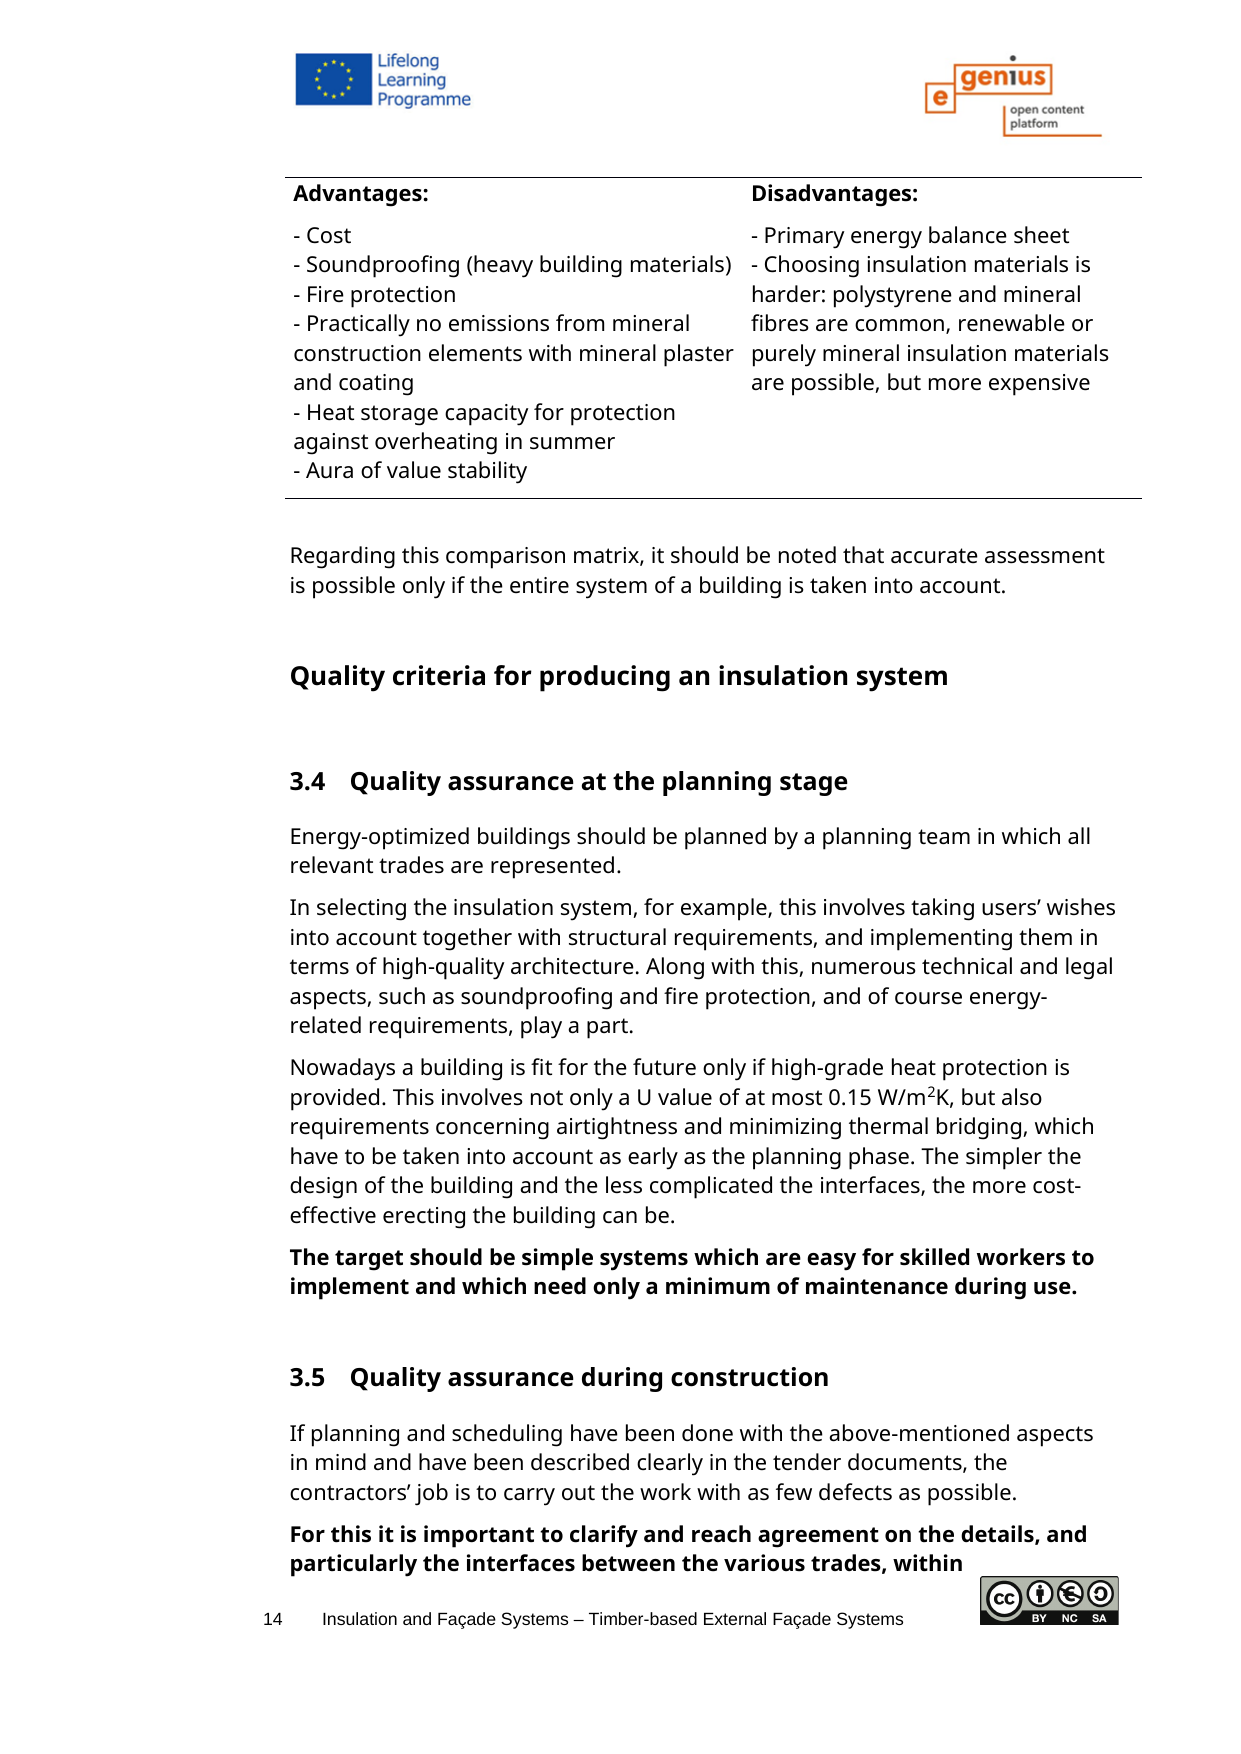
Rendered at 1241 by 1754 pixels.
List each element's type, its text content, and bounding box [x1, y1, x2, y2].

text In selecting the insulation system, for example, this involves taking users’ wishes into account together with structural requirements, and implementing them in terms of high-quality architecture. Along with this, numerous technical and legal aspects, such as soundproofing and fire protection, and of course energy-related requirements, play a part. [289, 892, 1119, 1040]
table_cell Advantages: - Cost - Soundproofing (heavy building materials) - Fire protection - Practically no emissions from mineral construction elements with mineral plaster and coating - Heat storage capacity for protection against overheating in summer - Aura of value stability [285, 178, 743, 497]
table_cell [1142, 177, 1201, 497]
text If planning and scheduling have been done with the above-mentioned aspects in mind and have been described clearly in the tender documents, the contractors’ job is to carry out the work with as few defects as possible. [289, 1417, 1119, 1506]
text Energy-optimized buildings should be planned by a planning team in which all relevant trades are represented. [289, 821, 1119, 880]
table_cell Disadvantages: - Primary energy balance sheet - Choosing insulation materials is harder: polystyrene and mineral fibres are common, renewable or purely mineral insulation materials are possible, but more expensive [743, 178, 1142, 497]
subtitle Quality criteria for producing an insulation system [289, 662, 1119, 691]
text Nowadays a building is fit for the future only if high-grade heat protection is provided. This involves not only a U value of at most 0.15 W/m2K, but also requirements concerning airtightness and minimizing thermal bridging, which have to be taken into account as early as the planning phase. The simpler the design of the building and the less complicated the interfaces, the more cost-effective erecting the building can be. [289, 1052, 1119, 1229]
subtitle Quality assurance during construction [289, 1363, 1119, 1392]
subtitle Quality assurance at the planning stage [289, 766, 1119, 796]
text The target should be simple systems which are easy for skilled workers to implement and which need only a minimum of maintenance during use. [289, 1242, 1119, 1301]
text For this it is important to clarify and reach agreement on the details, and particularly the interfaces between the various trades, within [289, 1518, 1119, 1577]
text Regarding this comparison matrix, it should be noted that accurate assessment is possible only if the entire system of a building is taken into account. [289, 540, 1119, 599]
